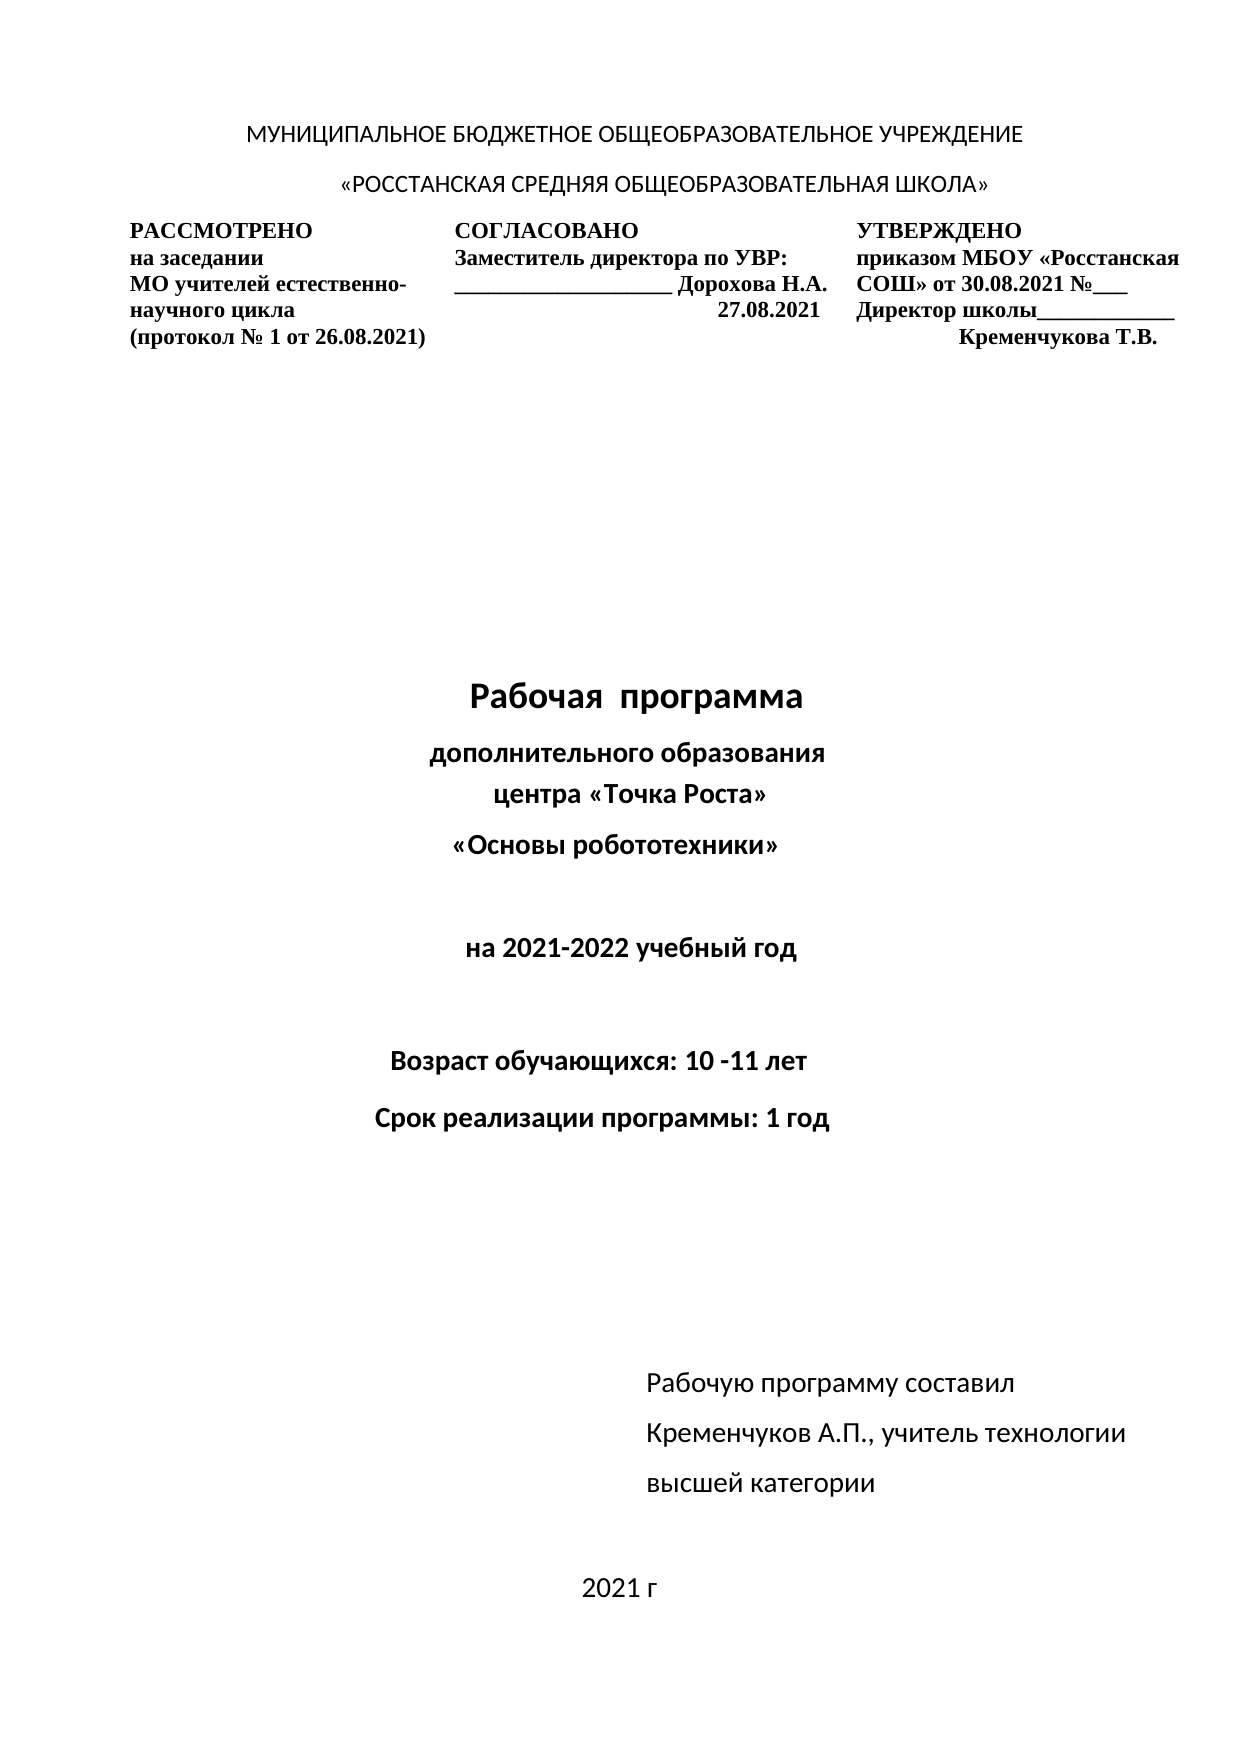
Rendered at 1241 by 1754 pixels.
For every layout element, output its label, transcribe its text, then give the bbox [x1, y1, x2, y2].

text на 2021-2022 учебный год [118, 929, 1143, 964]
text Рабочая программа [133, 672, 1143, 717]
text «РОССТАНСКАЯ СРЕДНЯЯ ОБЩЕОБРАЗОВАТЕЛЬНАЯ ШКОЛА» [118, 168, 1152, 198]
text Возраст обучающихся: 10 -11 лет [54, 1042, 1143, 1077]
table_header Согласовано Заместитель директора по УВР: ___________________ Дорохова Н.А. 27.08.2021 [443, 217, 845, 375]
text «Основы робототехники» [118, 826, 1143, 861]
table_header Рассмотрено на заседании МО учителей естественно-научного цикла (протокол № 1 от 26.08.2021) [118, 217, 443, 375]
text Кременчуков А.П., учитель технологии [118, 1414, 1152, 1450]
text 2021 г [118, 1569, 1120, 1605]
text Рабочую программу составил [118, 1364, 1152, 1400]
text дополнительного образования центра «Точка Роста» [118, 734, 1143, 811]
text МУНИЦИПАЛЬНОЕ БЮДЖЕТНОЕ ОБЩЕОБРАЗОВАТЕЛЬНОЕ УЧРЕЖДЕНИЕ [118, 118, 1152, 149]
text Срок реализации программы: 1 год [118, 1099, 1143, 1135]
text высшей категории [118, 1464, 1152, 1500]
table_header УТВЕРЖДЕНО приказом МБОУ «Росстанская СОШ» от 30.08.2021 №___ Директор школы____________ Кременчукова Т.В. [845, 217, 1192, 375]
